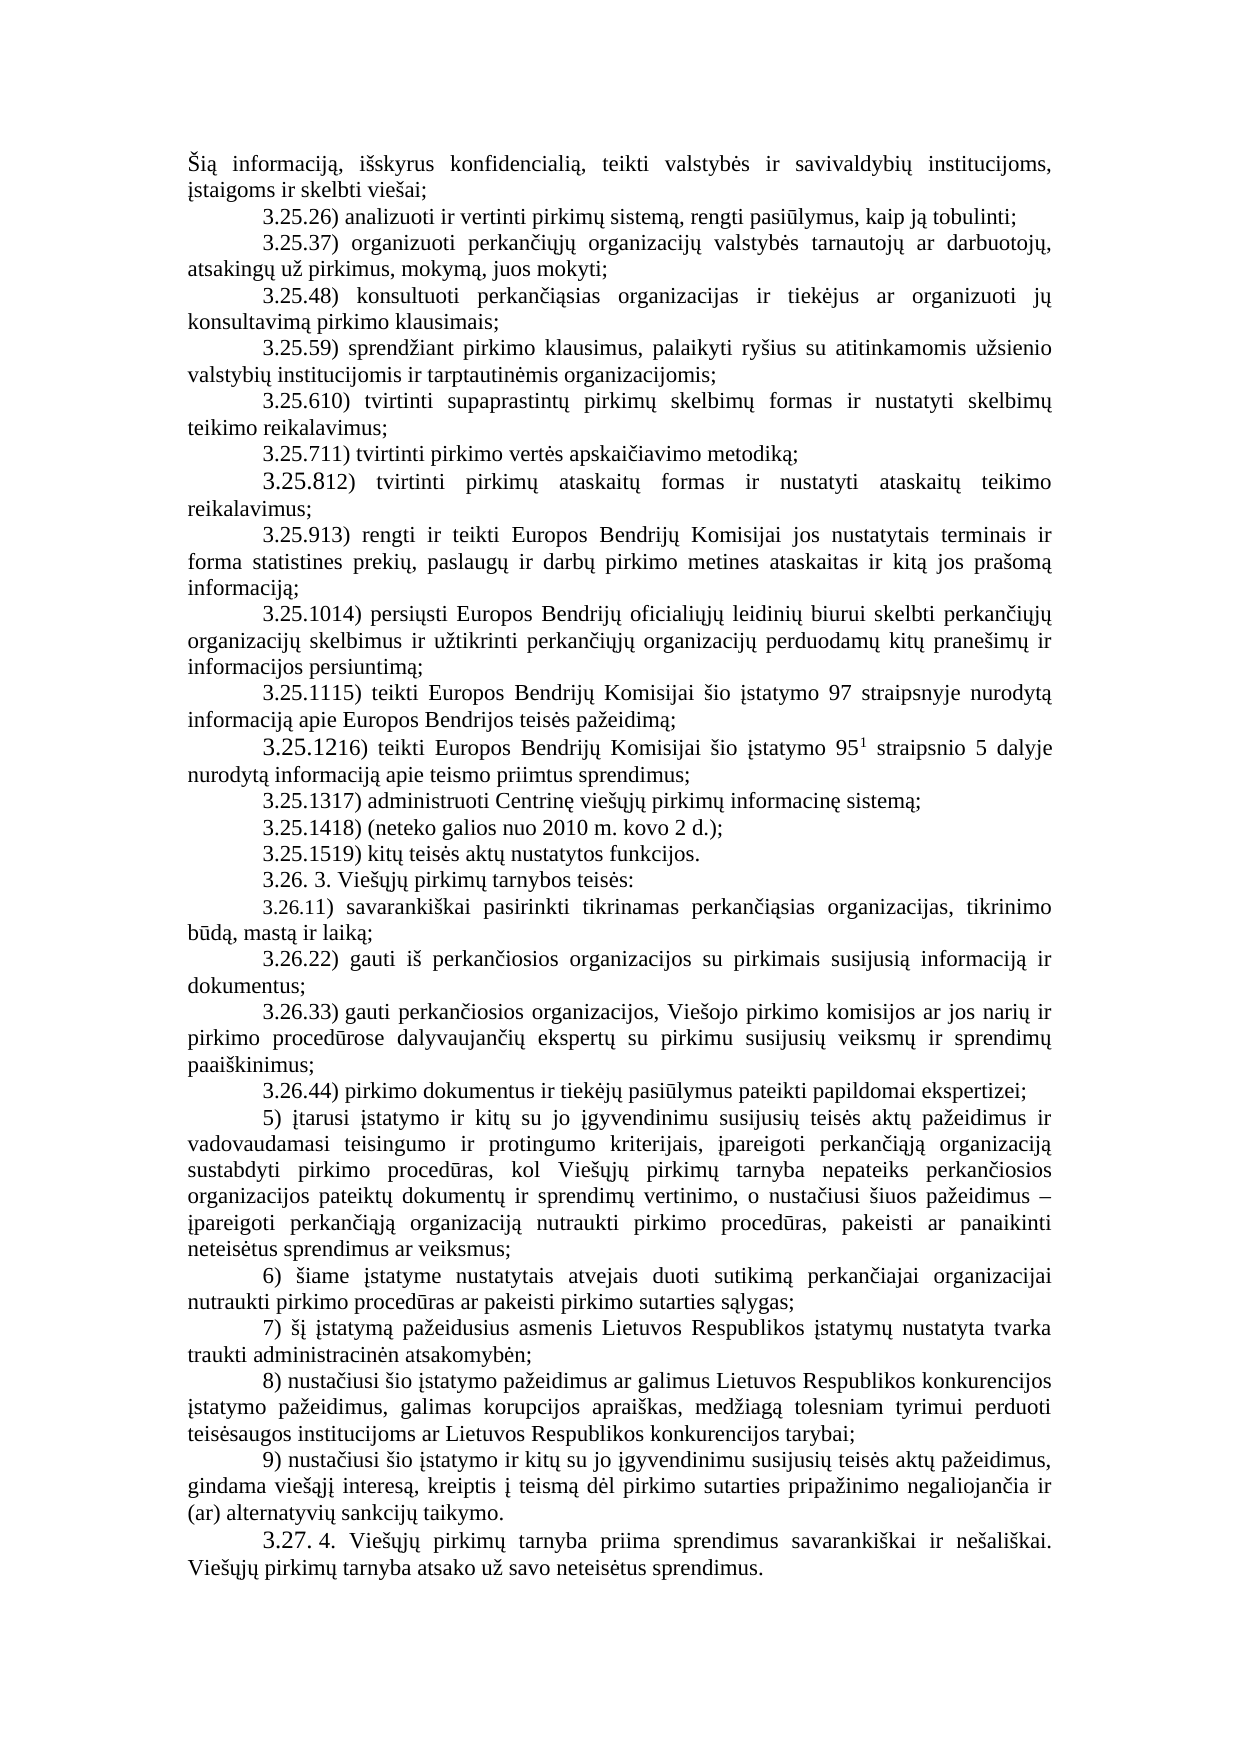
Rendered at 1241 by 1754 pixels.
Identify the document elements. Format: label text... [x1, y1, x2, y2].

subtitle 3. Viešųjų pirkimų tarnybos teisės: [187, 866, 1053, 893]
subtitle 8) konsultuoti perkančiąsias organizacijas ir tiekėjus ar organizuoti jų konsultavimą pirkimo klausimais; [187, 282, 1053, 334]
subtitle 18) (neteko galios nuo 2010 m. kovo 2 d.); [187, 814, 1053, 840]
subtitle 19) kitų teisės aktų nustatytos funkcijos. [187, 840, 1053, 866]
text 9) nustačiusi šio įstatymo ir kitų su jo įgyvendinimu susijusių teisės aktų pažeidimus, gindama viešąjį interesą, kreiptis į teismą dėl pirkimo sutarties pripažinimo negaliojančia ir (ar) alternatyvių sankcijų taikymo. [187, 1446, 1053, 1525]
subtitle 6) analizuoti ir vertinti pirkimų sistemą, rengti pasiūlymus, kaip ją tobulinti; [187, 203, 1053, 229]
subtitle Šią informaciją, išskyrus konfidencialią, teikti valstybės ir savivaldybių institucijoms, įstaigoms ir skelbti viešai; [187, 150, 1053, 203]
subtitle 1) savarankiškai pasirinkti tikrinamas perkančiąsias organizacijas, tikrinimo būdą, mastą ir laiką; [187, 893, 1053, 945]
subtitle 14) persiųsti Europos Bendrijų oficialiųjų leidinių biurui skelbti perkančiųjų organizacijų skelbimus ir užtikrinti perkančiųjų organizacijų perduodamų kitų pranešimų ir informacijos persiuntimą; [187, 600, 1053, 679]
subtitle 9) sprendžiant pirkimo klausimus, palaikyti ryšius su atitinkamomis užsienio valstybių institucijomis ir tarptautinėmis organizacijomis; [187, 334, 1053, 387]
subtitle 15) teikti Europos Bendrijų Komisijai šio įstatymo 97 straipsnyje nurodytą informaciją apie Europos Bendrijos teisės pažeidimą; [187, 679, 1053, 732]
subtitle 17) administruoti Centrinę viešųjų pirkimų informacinę sistemą; [187, 787, 1053, 814]
subtitle 7) organizuoti perkančiųjų organizacijų valstybės tarnautojų ar darbuotojų, atsakingų už pirkimus, mokymą, juos mokyti; [187, 229, 1053, 282]
subtitle 10) tvirtinti supaprastintų pirkimų skelbimų formas ir nustatyti skelbimų teikimo reikalavimus; [187, 387, 1053, 440]
subtitle 4) pirkimo dokumentus ir tiekėjų pasiūlymus pateikti papildomai ekspertizei; [187, 1077, 1053, 1103]
subtitle 4. Viešųjų pirkimų tarnyba priima sprendimus savarankiškai ir nešališkai. Viešųjų pirkimų tarnyba atsako už savo neteisėtus sprendimus. [187, 1525, 1053, 1580]
subtitle 3) gauti perkančiosios organizacijos, Viešojo pirkimo komisijos ar jos narių ir pirkimo procedūrose dalyvaujančių ekspertų su pirkimu susijusių veiksmų ir sprendimų paaiškinimus; [187, 998, 1053, 1077]
text 7) šį įstatymą pažeidusius asmenis Lietuvos Respublikos įstatymų nustatyta tvarka traukti administracinėn atsakomybėn; [187, 1314, 1053, 1367]
text 8) nustačiusi šio įstatymo pažeidimus ar galimus Lietuvos Respublikos konkurencijos įstatymo pažeidimus, galimas korupcijos apraiškas, medžiagą tolesniam tyrimui perduoti teisėsaugos institucijoms ar Lietuvos Respublikos konkurencijos tarybai; [187, 1367, 1053, 1446]
text 5) įtarusi įstatymo ir kitų su jo įgyvendinimu susijusių teisės aktų pažeidimus ir vadovaudamasi teisingumo ir protingumo kriterijais, įpareigoti perkančiąją organizaciją sustabdyti pirkimo procedūras, kol Viešųjų pirkimų tarnyba nepateiks perkančiosios organizacijos pateiktų dokumentų ir sprendimų vertinimo, o nustačiusi šiuos pažeidimus – įpareigoti perkančiąją organizaciją nutraukti pirkimo procedūras, pakeisti ar panaikinti neteisėtus sprendimus ar veiksmus; [187, 1103, 1053, 1262]
subtitle 16) teikti Europos Bendrijų Komisijai šio įstatymo 951 straipsnio 5 dalyje nurodytą informaciją apie teismo priimtus sprendimus; [187, 732, 1053, 787]
subtitle 12) tvirtinti pirkimų ataskaitų formas ir nustatyti ataskaitų teikimo reikalavimus; [187, 466, 1053, 521]
subtitle 11) tvirtinti pirkimo vertės apskaičiavimo metodiką; [187, 440, 1053, 466]
subtitle 13) rengti ir teikti Europos Bendrijų Komisijai jos nustatytais terminais ir forma statistines prekių, paslaugų ir darbų pirkimo metines ataskaitas ir kitą jos prašomą informaciją; [187, 521, 1053, 600]
text 6) šiame įstatyme nustatytais atvejais duoti sutikimą perkančiajai organizacijai nutraukti pirkimo procedūras ar pakeisti pirkimo sutarties sąlygas; [187, 1262, 1053, 1314]
subtitle 2) gauti iš perkančiosios organizacijos su pirkimais susijusią informaciją ir dokumentus; [187, 945, 1053, 998]
